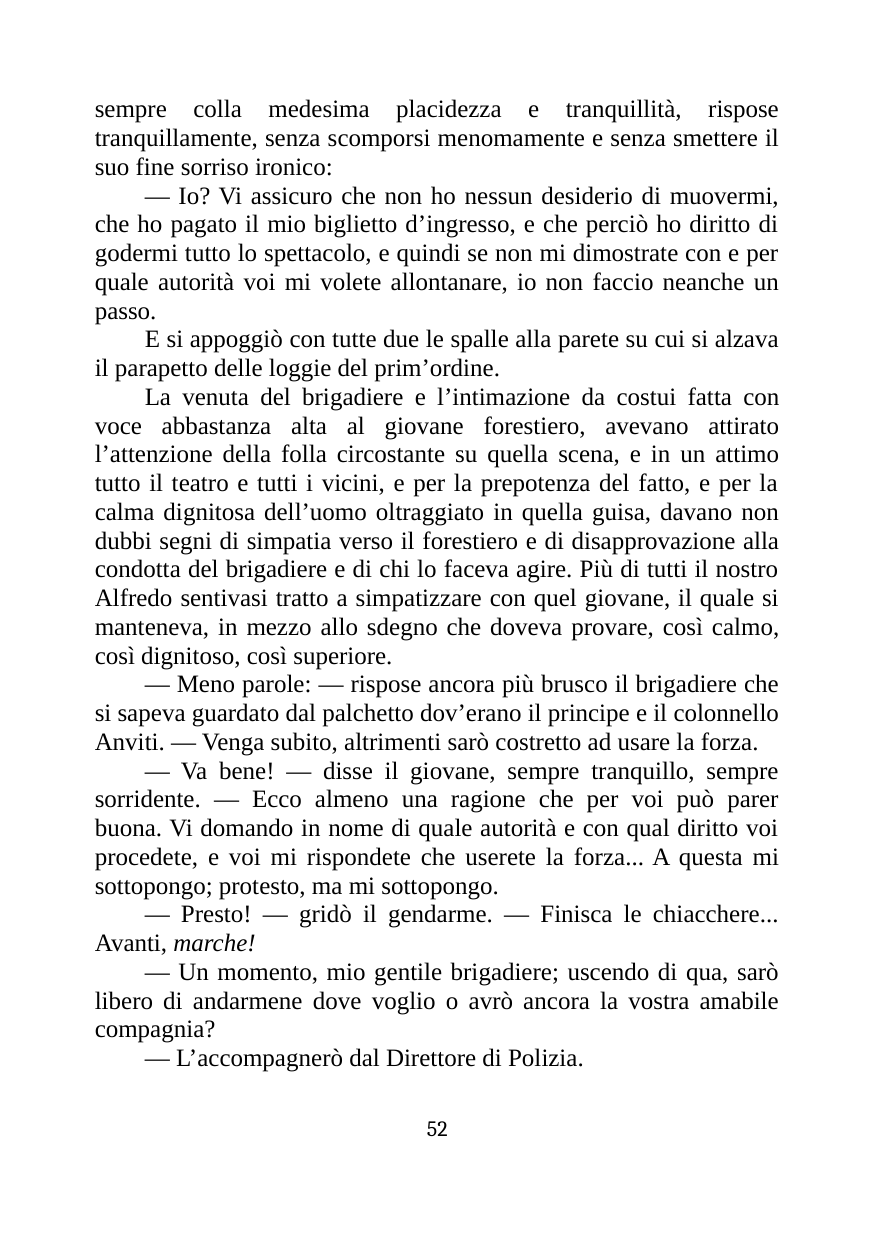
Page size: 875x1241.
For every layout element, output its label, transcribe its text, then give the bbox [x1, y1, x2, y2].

text — L’accompagnerò dal Direttore di Polizia. [94, 1043, 779, 1072]
text La venuta del brigadiere e l’intimazione da costui fatta con voce abbastanza alta al giovane forestiero, avevano attirato l’attenzione della folla circostante su quella scena, e in un attimo tutto il teatro e tutti i vicini, e per la prepotenza del fatto, e per la calma dignitosa dell’uomo oltraggiato in quella guisa, davano non dubbi segni di simpatia verso il forestiero e di disapprovazione alla condotta del brigadiere e di chi lo faceva agire. Più di tutti il nostro Alfredo sentivasi tratto a simpatizzare con quel giovane, il quale si manteneva, in mezzo allo sdegno che doveva provare, così calmo, così dignitoso, così superiore. [94, 382, 779, 669]
text — Meno parole: — rispose ancora più brusco il brigadiere che si sapeva guardato dal palchetto dov’erano il principe e il colonnello Anviti. — Venga subito, altrimenti sarò costretto ad usare la forza. [94, 669, 779, 756]
text sempre colla medesima placidezza e tranquillità, rispose tranquillamente, senza scomporsi menomamente e senza smettere il suo fine sorriso ironico: [94, 94, 779, 181]
text — Io? Vi assicuro che non ho nessun desiderio di muovermi, che ho pagato il mio biglietto d’ingresso, e che perciò ho diritto di godermi tutto lo spettacolo, e quindi se non mi dimostrate con e per quale autorità voi mi volete allontanare, io non faccio neanche un passo. [94, 181, 779, 324]
text E si appoggiò con tutte due le spalle alla parete su cui si alzava il parapetto delle loggie del prim’ordine. [94, 324, 779, 382]
text — Va bene! — disse il giovane, sempre tranquillo, sempre sorridente. — Ecco almeno una ragione che per voi può parer buona. Vi domando in nome di quale autorità e con qual diritto voi procedete, e voi mi rispondete che userete la forza... A questa mi sottopongo; protesto, ma mi sottopongo. [94, 756, 779, 899]
text — Presto! — gridò il gendarme. — Finisca le chiacchere... Avanti, marche! [94, 899, 779, 957]
text — Un momento, mio gentile brigadiere; uscendo di qua, sarò libero di andarmene dove voglio o avrò ancora la vostra amabile compagnia? [94, 957, 779, 1043]
